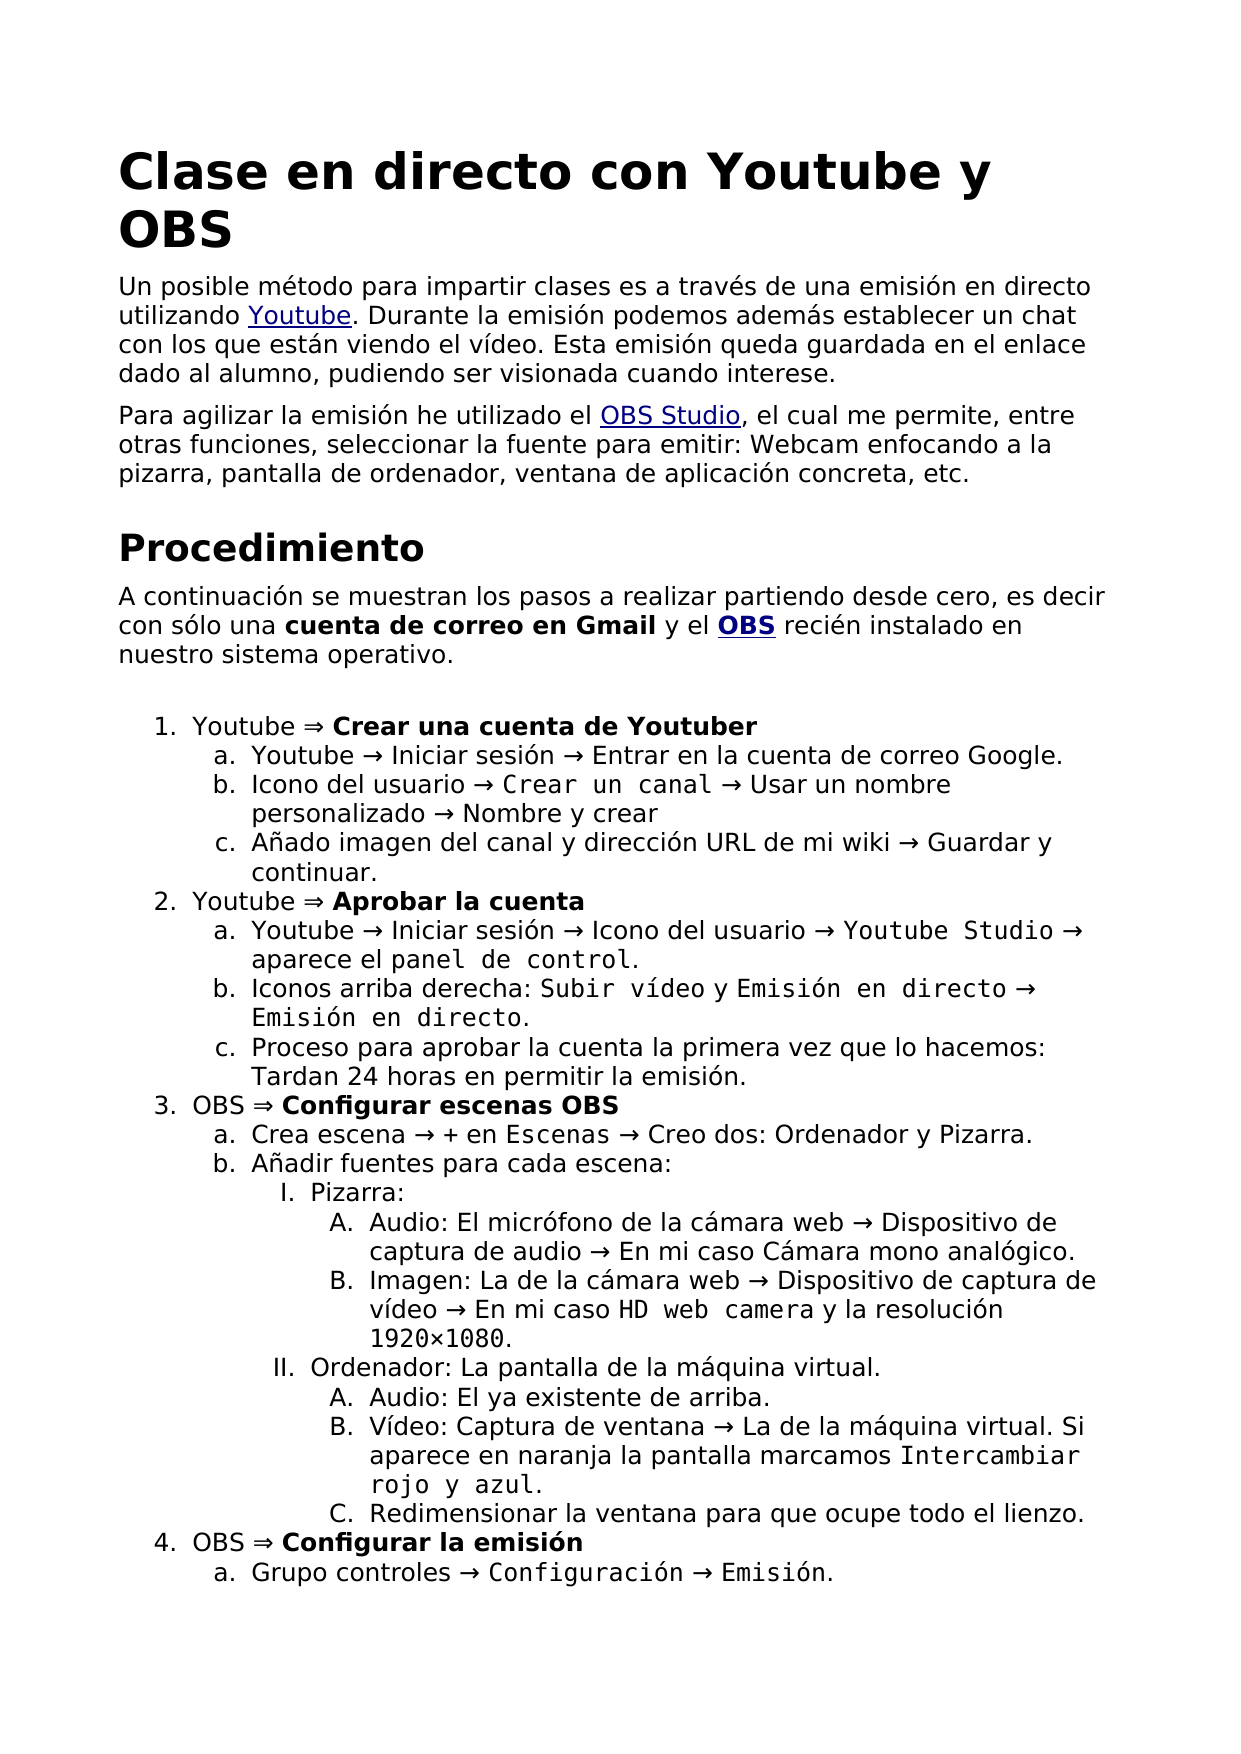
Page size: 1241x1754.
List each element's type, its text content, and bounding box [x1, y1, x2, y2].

list Youtube ⇒ Aprobar la cuenta [177, 887, 1122, 916]
list Proceso para aprobar la cuenta la primera vez que lo hacemos: Tardan 24 horas en permitir la emisión. [236, 1033, 1122, 1091]
text A continuación se muestran los pasos a realizar partiendo desde cero, es decir con sólo una cuenta de correo en Gmail y el OBS recién instalado en nuestro sistema operativo. [118, 582, 1122, 670]
list Youtube → Iniciar sesión → Entrar en la cuenta de correo Google. [236, 741, 1122, 770]
list Redimensionar la ventana para que ocupe todo el lienzo. [354, 1499, 1122, 1528]
list OBS ⇒ Configurar escenas OBS [177, 1091, 1122, 1120]
subtitle Procedimiento [118, 526, 1122, 570]
list Añado imagen del canal y dirección URL de mi wiki → Guardar y continuar. [236, 828, 1122, 887]
list Ordenador: La pantalla de la máquina virtual. [295, 1353, 1122, 1383]
list Icono del usuario → Crear un canal → Usar un nombre personalizado → Nombre y crear [236, 770, 1122, 828]
subtitle Clase en directo con Youtube y OBS [118, 143, 1122, 259]
list Imagen: La de la cámara web → Dispositivo de captura de vídeo → En mi caso HD web camera y la resolución 1920×1080. [354, 1266, 1122, 1353]
list Audio: El ya existente de arriba. [354, 1383, 1122, 1412]
list Youtube → Iniciar sesión → Icono del usuario → Youtube Studio → aparece el panel de control. [236, 916, 1122, 974]
text Para agilizar la emisión he utilizado el OBS Studio, el cual me permite, entre otras funciones, seleccionar la fuente para emitir: Webcam enfocando a la pizarra, pantalla de ordenador, ventana de aplicación concreta, etc. [118, 401, 1122, 489]
list Añadir fuentes para cada escena: [236, 1149, 1122, 1178]
list Crea escena → + en Escenas → Creo dos: Ordenador y Pizarra. [236, 1120, 1122, 1149]
text Un posible método para impartir clases es a través de una emisión en directo utilizando Youtube. Durante la emisión podemos además establecer un chat con los que están viendo el vídeo. Esta emisión queda guardada en el enlace dado al alumno, pudiendo ser visionada cuando interese. [118, 272, 1122, 389]
list Audio: El micrófono de la cámara web → Dispositivo de captura de audio → En mi caso Cámara mono analógico. [354, 1208, 1122, 1266]
list Vídeo: Captura de ventana → La de la máquina virtual. Si aparece en naranja la pantalla marcamos Intercambiar rojo y azul. [354, 1412, 1122, 1499]
list Youtube ⇒ Crear una cuenta de Youtuber [177, 712, 1122, 741]
list OBS ⇒ Configurar la emisión [177, 1528, 1122, 1558]
list Pizarra: [295, 1178, 1122, 1208]
list Grupo controles → Configuración → Emisión. [236, 1558, 1122, 1587]
list Iconos arriba derecha: Subir vídeo y Emisión en directo → Emisión en directo. [236, 974, 1122, 1033]
